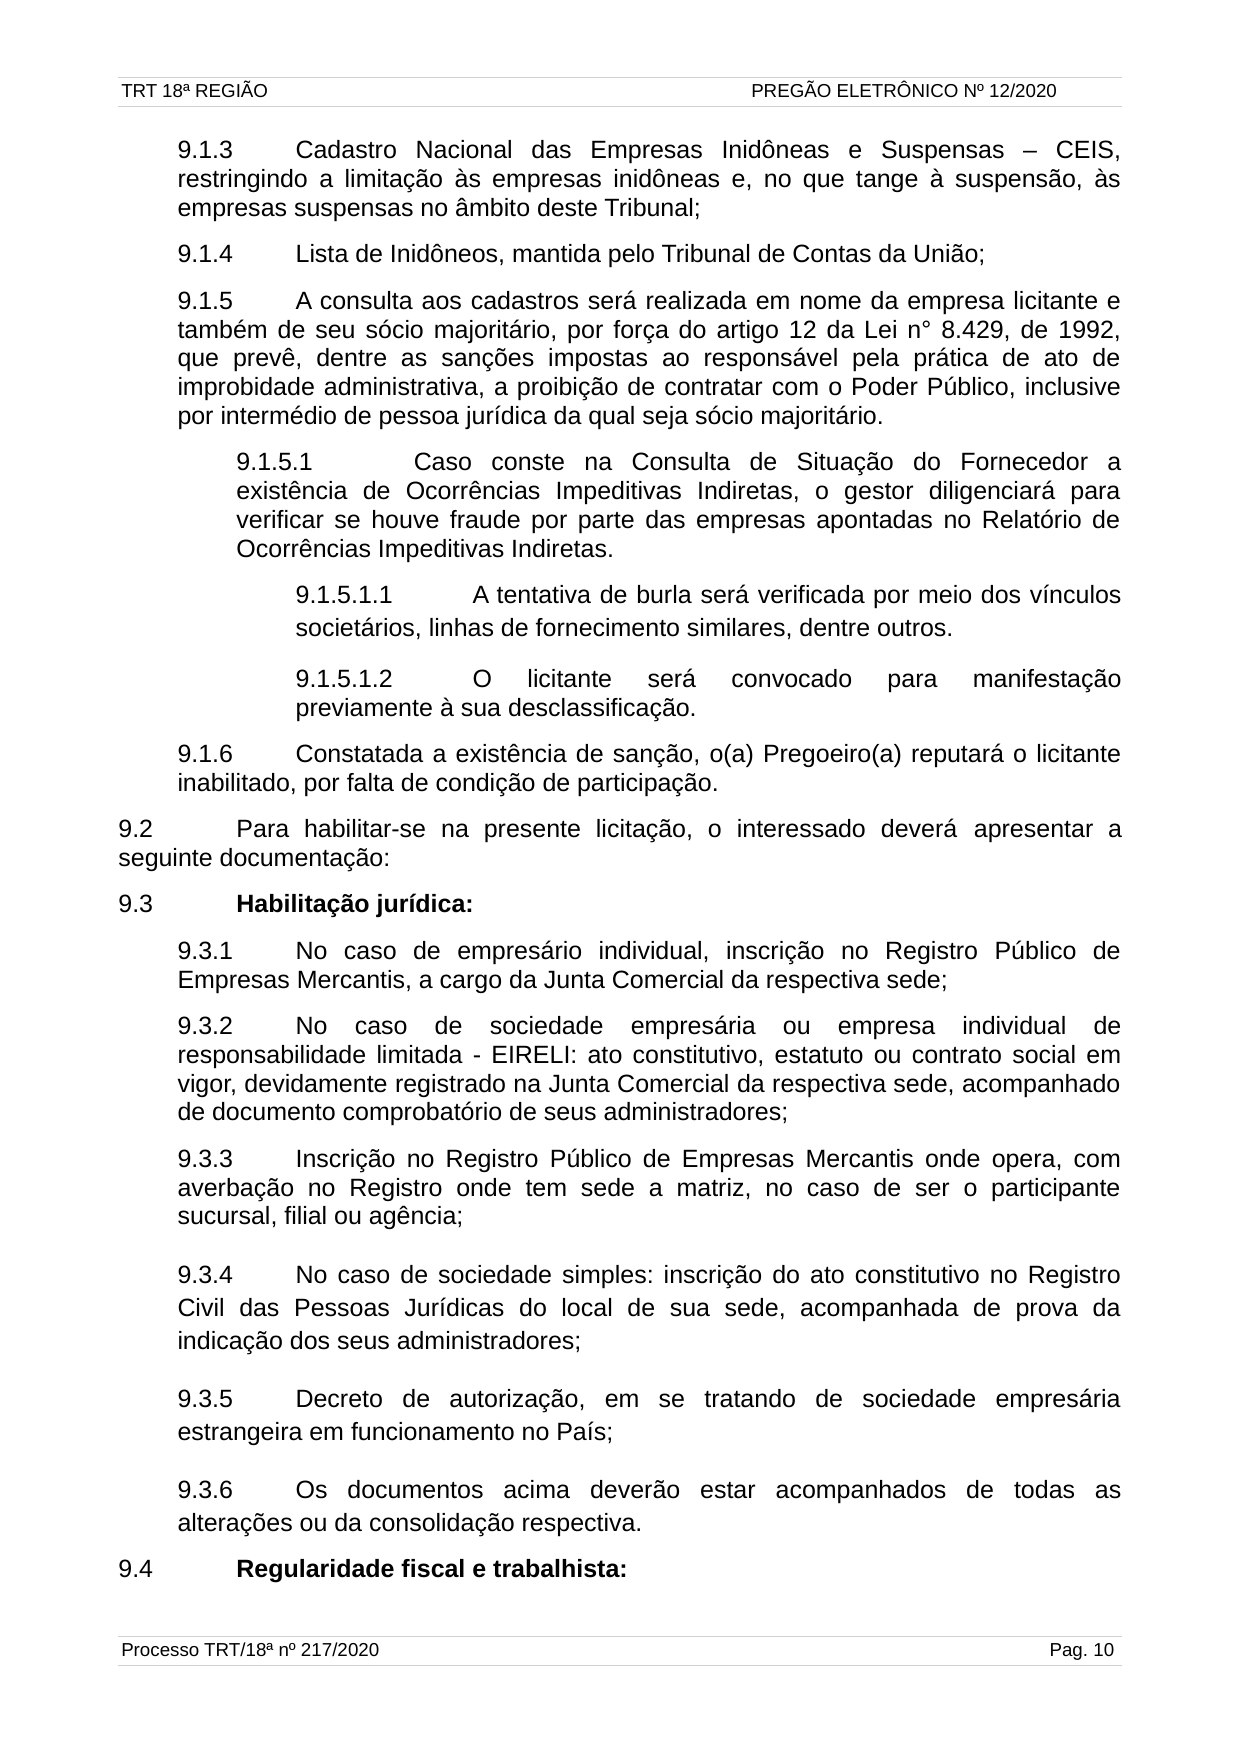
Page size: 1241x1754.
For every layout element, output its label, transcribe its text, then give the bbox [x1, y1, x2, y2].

text 9.2 Para habilitar-se na presente licitação, o interessado deverá apresentar a seguinte documentação: [118, 814, 1122, 872]
text 9.4 Regularidade fiscal e trabalhista: [118, 1554, 1122, 1583]
text 9.1.3 Cadastro Nacional das Empresas Inidôneas e Suspensas – CEIS, restringindo a limitação às empresas inidôneas e, no que tange à suspensão, às empresas suspensas no âmbito deste Tribunal; [177, 136, 1122, 222]
text 9.3.1 No caso de empresário individual, inscrição no Registro Público de Empresas Mercantis, a cargo da Junta Comercial da respectiva sede; [177, 936, 1122, 993]
text 9.1.6 Constatada a existência de sanção, o(a) Pregoeiro(a) reputará o licitante inabilitado, por falta de condição de participação. [177, 739, 1122, 797]
text 9.3.2 No caso de sociedade empresária ou empresa individual de responsabilidade limitada - EIRELI: ato constitutivo, estatuto ou contrato social em vigor, devidamente registrado na Junta Comercial da respectiva sede, acompanhado de documento comprobatório de seus administradores; [177, 1011, 1122, 1126]
text 9.3.3 Inscrição no Registro Público de Empresas Mercantis onde opera, com averbação no Registro onde tem sede a matriz, no caso de ser o participante sucursal, filial ou agência; [177, 1144, 1122, 1230]
text 9.3 Habilitação jurídica: [118, 889, 1122, 918]
text 9.1.5.1 Caso conste na Consulta de Situação do Fornecedor a existência de Ocorrências Impeditivas Indiretas, o gestor diligenciará para verificar se houve fraude por parte das empresas apontadas no Relatório de Ocorrências Impeditivas Indiretas. [236, 447, 1122, 562]
list 9.1.5.1.1 A tentativa de burla será verificada por meio dos vínculos societários, linhas de fornecimento similares, dentre outros. [295, 580, 1122, 642]
text 9.1.5.1.2 O licitante será convocado para manifestação previamente à sua desclassificação. [295, 664, 1122, 721]
list 9.3.5 Decreto de autorização, em se tratando de sociedade empresária estrangeira em funcionamento no País; [177, 1384, 1122, 1446]
text 9.1.4 Lista de Inidôneos, mantida pelo Tribunal de Contas da União; [177, 239, 1122, 268]
text 9.1.5 A consulta aos cadastros será realizada em nome da empresa licitante e também de seu sócio majoritário, por força do artigo 12 da Lei n° 8.429, de 1992, que prevê, dentre as sanções impostas ao responsável pela prática de ato de improbidade administrativa, a proibição de contratar com o Poder Público, inclusive por intermédio de pessoa jurídica da qual seja sócio majoritário. [177, 286, 1122, 430]
list 9.3.4 No caso de sociedade simples: inscrição do ato constitutivo no Registro Civil das Pessoas Jurídicas do local de sua sede, acompanhada de prova da indicação dos seus administradores; [177, 1260, 1122, 1355]
list 9.3.6 Os documentos acima deverão estar acompanhados de todas as alterações ou da consolidação respectiva. [177, 1475, 1122, 1537]
